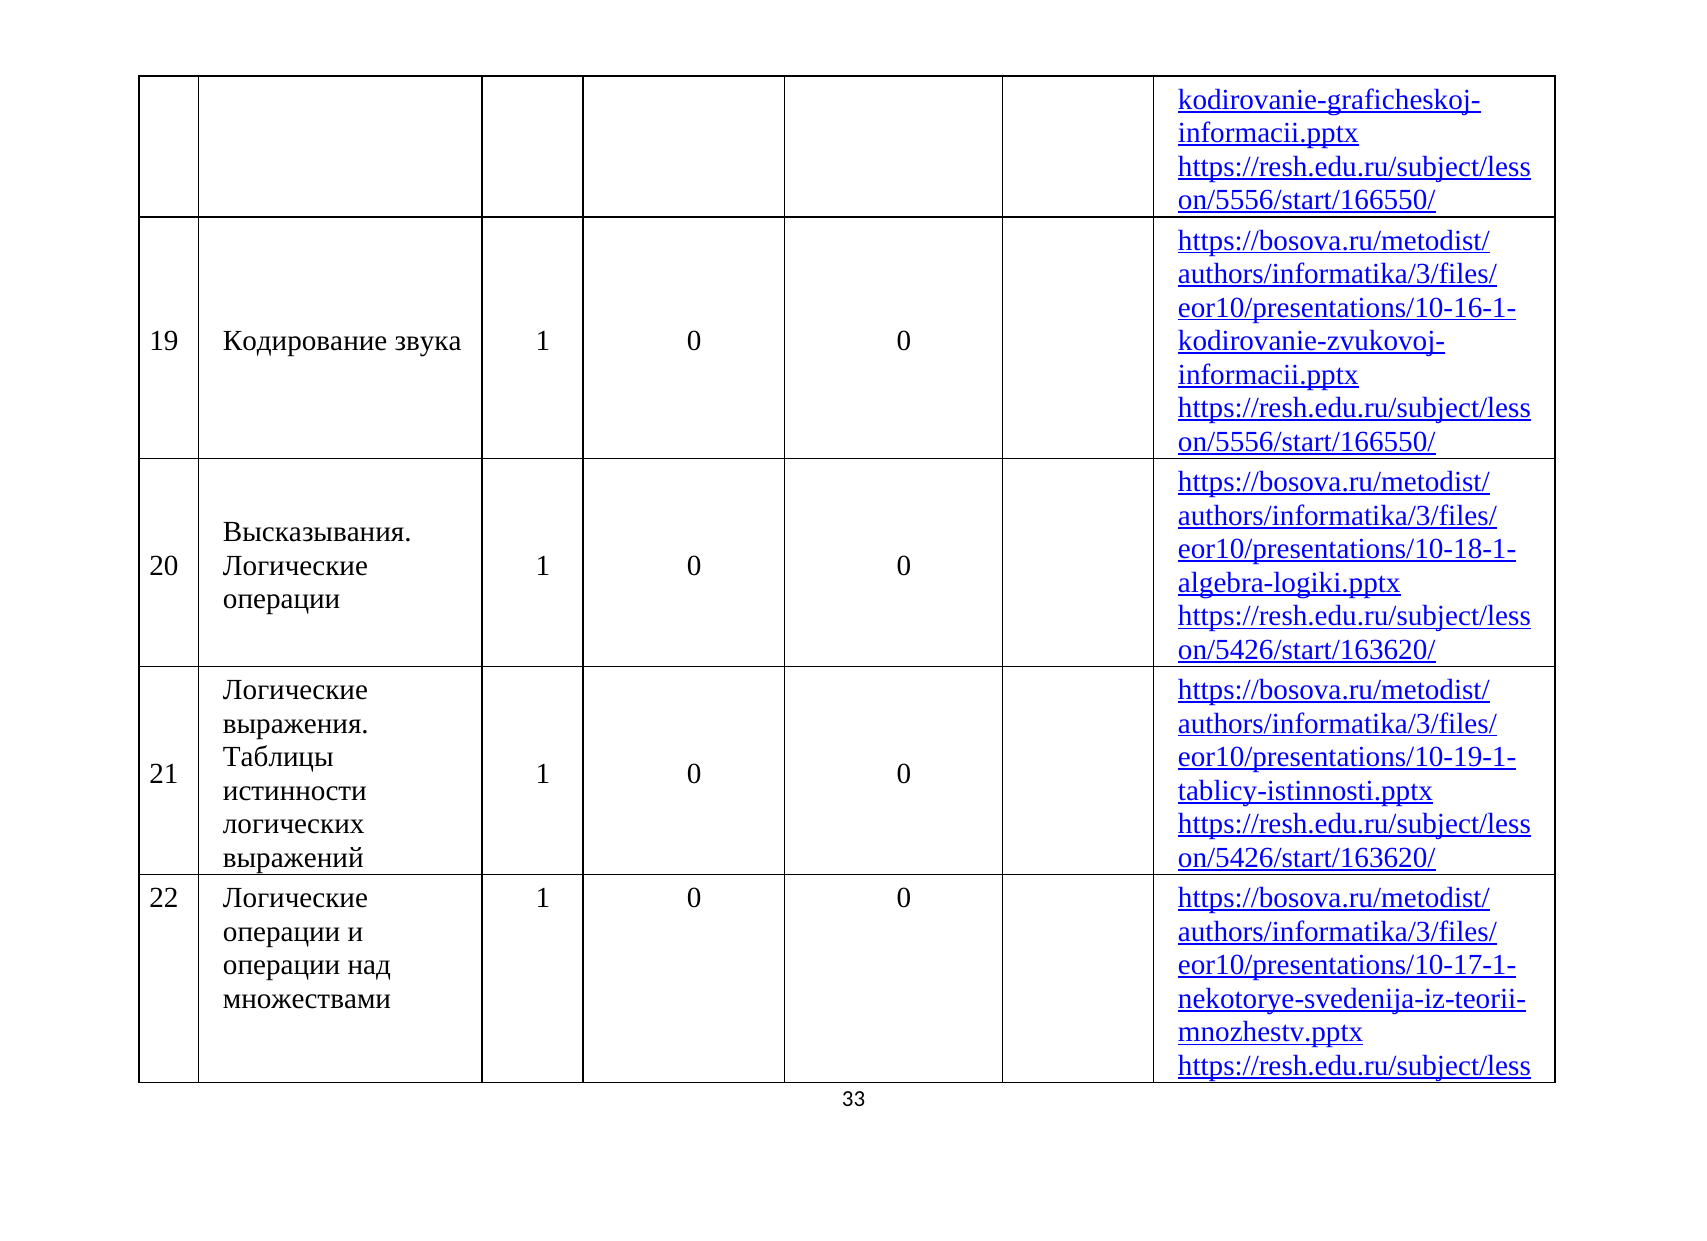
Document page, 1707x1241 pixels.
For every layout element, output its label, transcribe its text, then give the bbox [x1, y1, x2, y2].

table_cell 20 [140, 459, 198, 666]
table_cell 0 [785, 667, 1002, 873]
table_cell Высказывания. Логические операции [199, 459, 481, 666]
table_cell 1 [483, 875, 582, 1082]
table_cell 0 [785, 218, 1002, 457]
table_cell https://bosova.ru/metodist/authors/informatika/3/files/eor10/presentations/10-16-1-kodirovanie-zvukovoj-informacii.pptx https://resh.edu.ru/subject/lesson/5556/start/166550/ [1154, 218, 1554, 457]
table_cell [1003, 459, 1153, 666]
table_cell 19 [140, 218, 198, 457]
table_cell https://bosova.ru/metodist/authors/informatika/3/files/eor10/presentations/10-19-1-tablicy-istinnosti.pptx https://resh.edu.ru/subject/lesson/5426/start/163620/ [1154, 667, 1554, 873]
table_cell https://bosova.ru/metodist/authors/informatika/3/files/eor10/presentations/10-18-1-algebra-logiki.pptx https://resh.edu.ru/subject/lesson/5426/start/163620/ [1154, 459, 1554, 666]
table_cell 1 [483, 459, 582, 666]
table_cell 1 [483, 667, 582, 873]
table_cell kodirovanie-graficheskoj-informacii.pptx https://resh.edu.ru/subject/lesson/5556/start/166550/ [1154, 77, 1554, 216]
table_cell [1003, 77, 1153, 216]
table_cell Логические выражения. Таблицы истинности логических выражений [199, 667, 481, 873]
table_cell [140, 77, 198, 216]
table_cell 22 [140, 875, 198, 1082]
table_cell [1003, 875, 1153, 1082]
table_cell Кодирование звука [199, 218, 481, 457]
table_cell [483, 77, 582, 216]
table_cell 0 [785, 875, 1002, 1082]
table_cell 21 [140, 667, 198, 873]
table_cell [1003, 218, 1153, 457]
table_cell 0 [584, 667, 784, 873]
table_cell 0 [584, 459, 784, 666]
table_cell 0 [785, 459, 1002, 666]
table_cell [199, 77, 481, 216]
table_cell 1 [483, 218, 582, 457]
table_cell Логические операции и операции над множествами [199, 875, 481, 1082]
table_cell 0 [584, 875, 784, 1082]
table_cell [584, 77, 784, 216]
table_cell [785, 77, 1002, 216]
table_cell https://bosova.ru/metodist/authors/informatika/3/files/eor10/presentations/10-17-1-nekotorye-svedenija-iz-teorii-mnozhestv.pptx https://resh.edu.ru/subject/less [1154, 875, 1554, 1082]
table_cell [1003, 667, 1153, 873]
table_cell 0 [584, 218, 784, 457]
